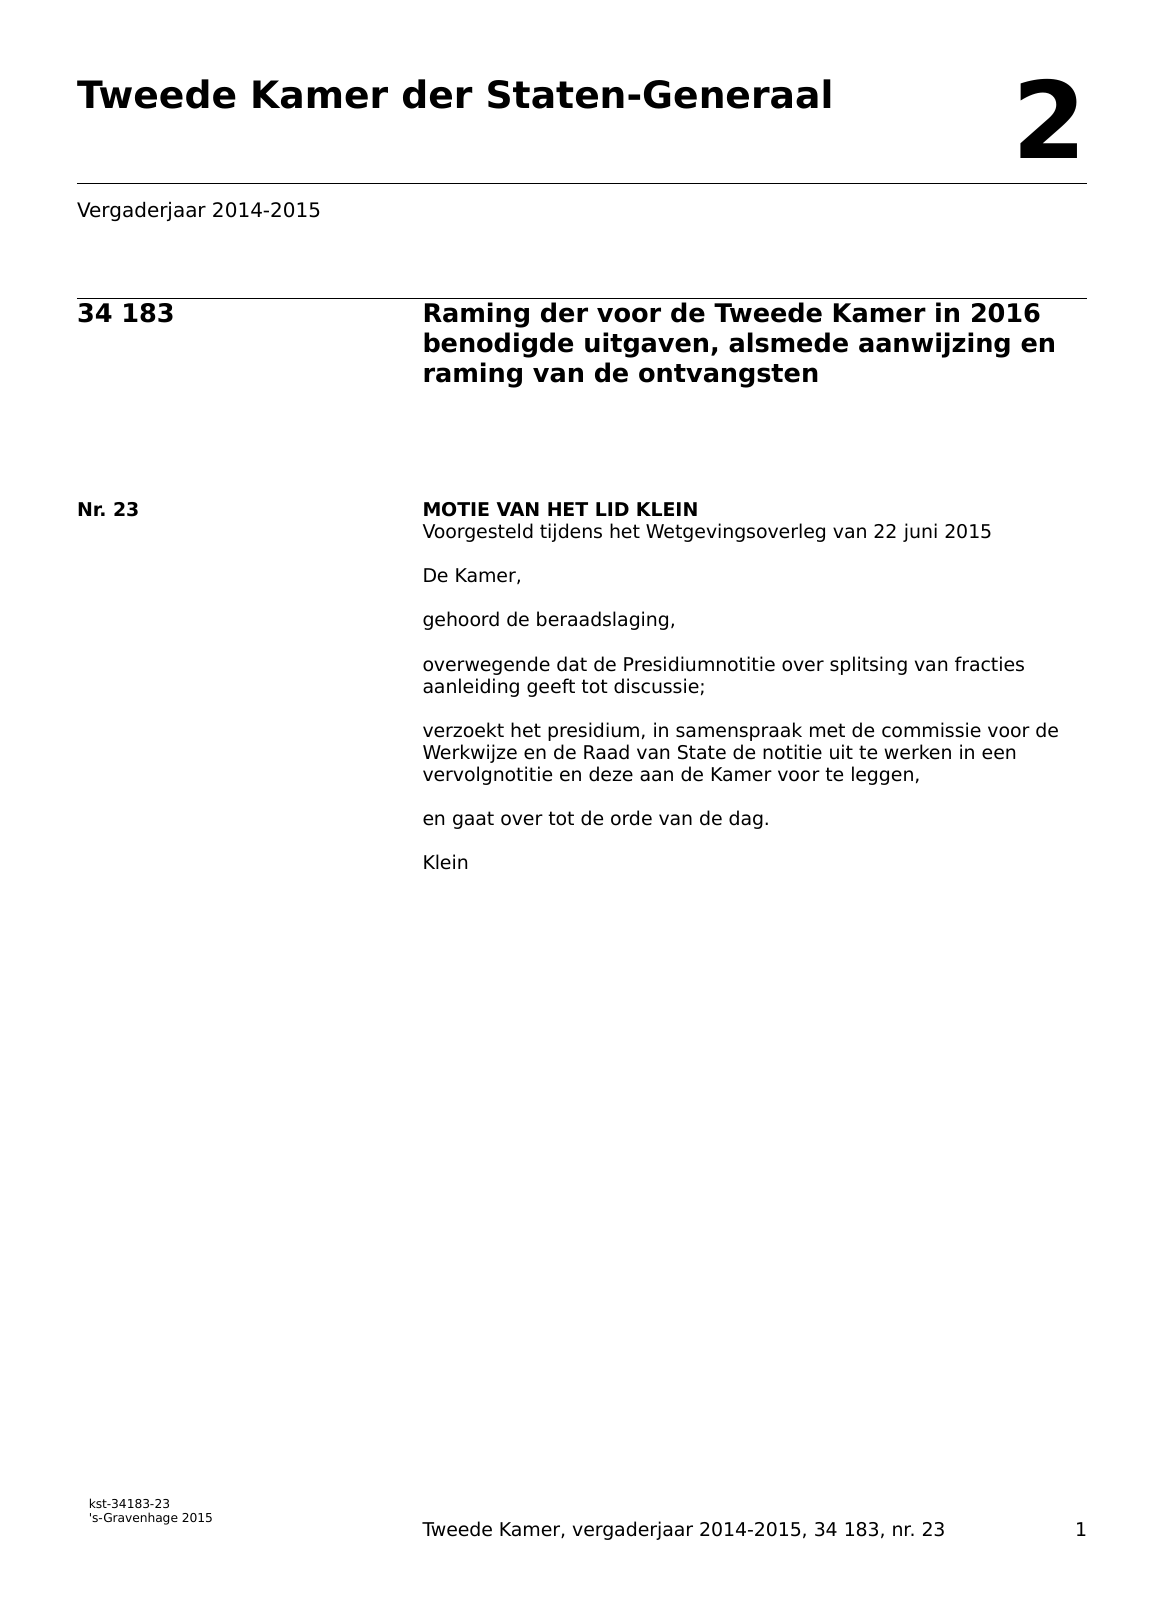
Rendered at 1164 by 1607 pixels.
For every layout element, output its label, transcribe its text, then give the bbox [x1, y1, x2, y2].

subtitle Nr. 23 MOTIE VAN HET LID KLEIN [77, 499, 1087, 521]
text Klein [422, 852, 1087, 874]
subtitle 34 183 Raming der voor de Tweede Kamer in 2016 benodigde uitgaven, alsmede aanwijzing en raming van de ontvangsten [77, 299, 1087, 388]
table_cell Vergaderjaar 2014-2015 [77, 184, 1087, 298]
text en gaat over tot de orde van de dag. [422, 808, 1087, 830]
text Voorgesteld tijdens het Wetgevingsoverleg van 22 juni 2015 [422, 521, 1087, 543]
text De Kamer, [422, 565, 1087, 587]
table_header 2 [886, 59, 1087, 183]
text gehoord de beraadslaging, [422, 609, 1087, 631]
text kst-34183-23 [88, 1497, 323, 1511]
text 's-Gravenhage 2015 [88, 1511, 323, 1525]
text verzoekt het presidium, in samenspraak met de commissie voor de Werkwijze en de Raad van State de notitie uit te werken in een vervolgnotitie en deze aan de Kamer voor te leggen, [422, 720, 1087, 786]
text overwegende dat de Presidiumnotitie over splitsing van fracties aanleiding geeft tot discussie; [422, 653, 1087, 697]
table_header Tweede Kamer der Staten-Generaal [77, 59, 886, 183]
